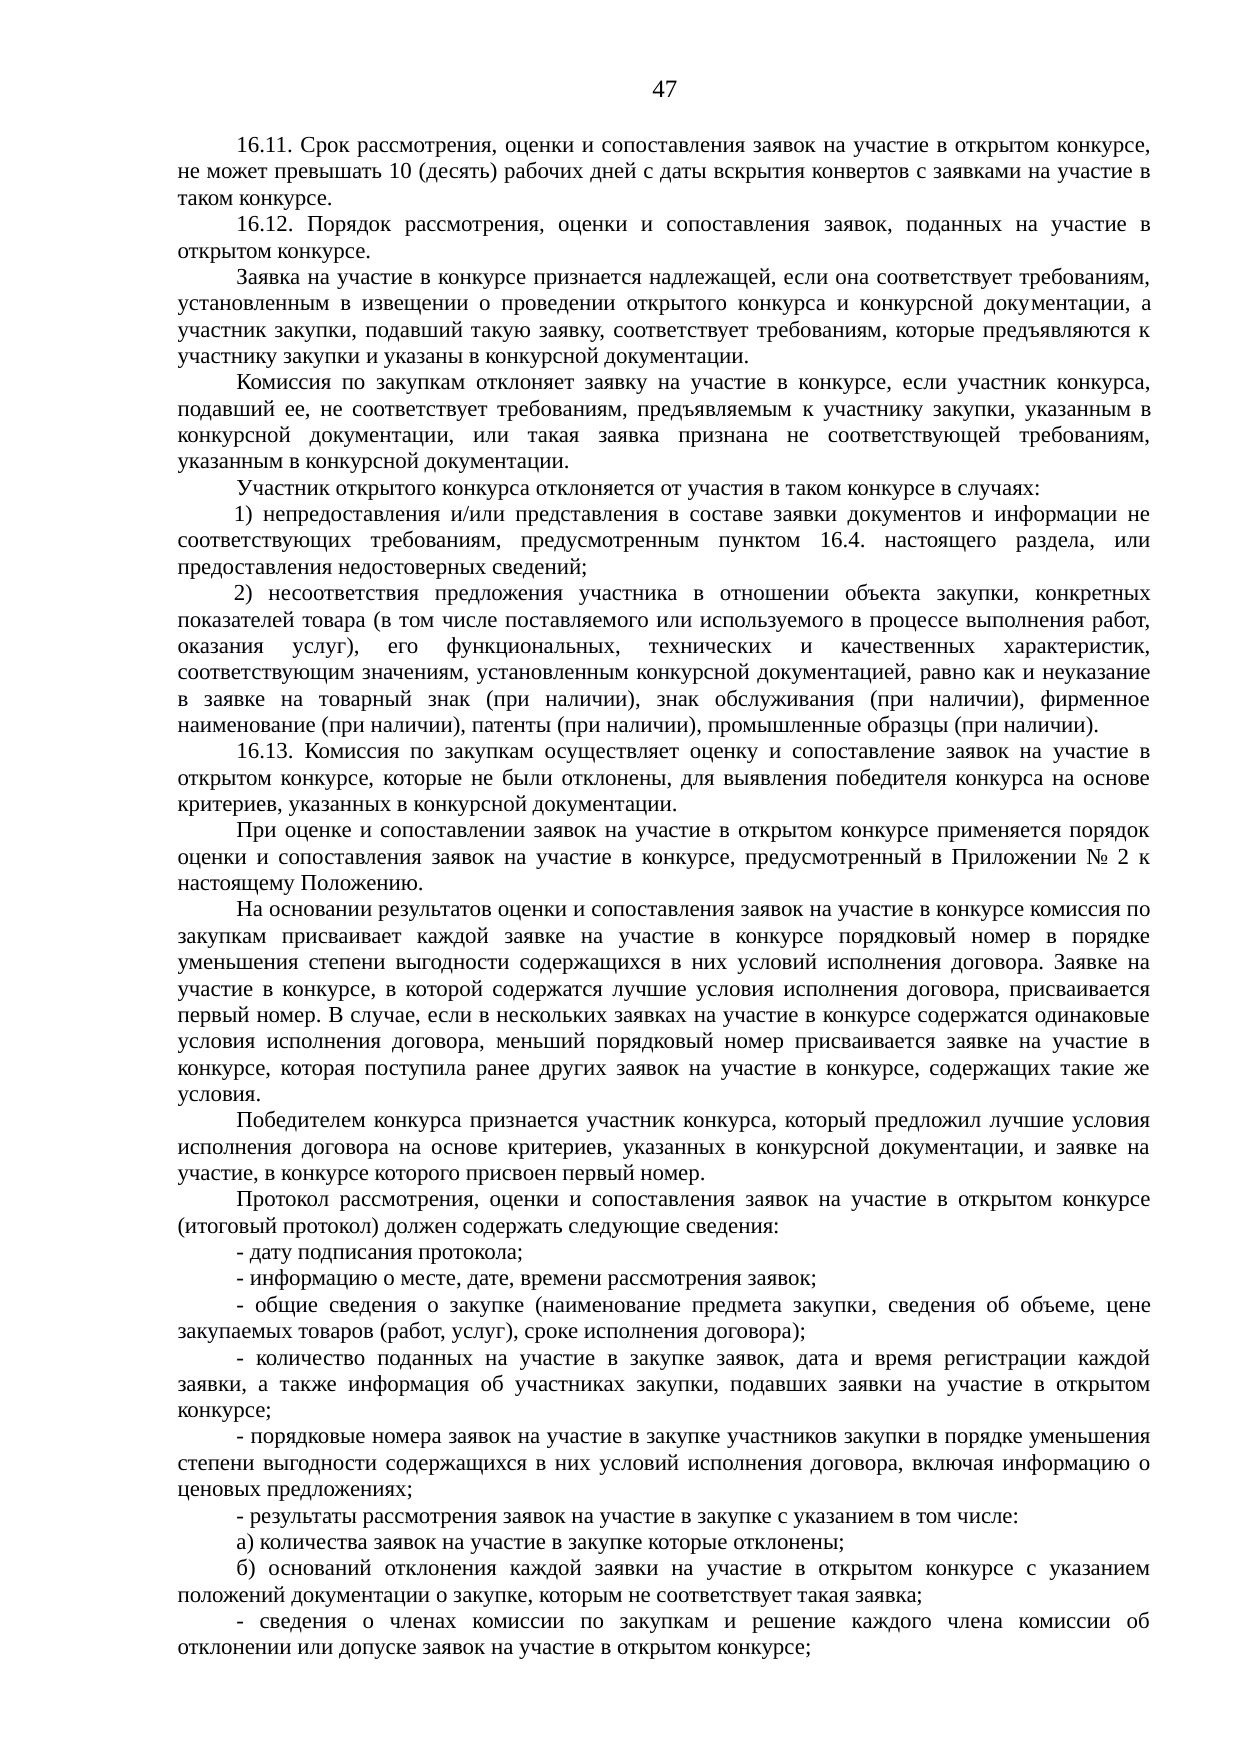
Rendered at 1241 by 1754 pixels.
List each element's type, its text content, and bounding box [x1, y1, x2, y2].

text - общие сведения о закупке (наименование предмета закупки, сведения об объеме, цене закупаемых товаров (работ, услуг), сроке исполнения договора); [177, 1291, 1152, 1343]
text На основании результатов оценки и сопоставления заявок на участие в конкурсе комиссия по закупкам присваивает каждой заявке на участие в конкурсе порядковый номер в порядке уменьшения степени выгодности содержащихся в них условий исполнения договора. Заявке на участие в конкурсе, в которой содержатся лучшие условия исполнения договора, присваивается первый номер. В случае, если в нескольких заявках на участие в конкурсе содержатся одинаковые условия исполнения договора, меньший порядковый номер присваивается заявке на участие в конкурсе, которая поступила ранее других заявок на участие в конкурсе, содержащих такие же условия. [177, 896, 1152, 1106]
text При оценке и сопоставлении заявок на участие в открытом конкурсе применяется порядок оценки и сопоставления заявок на участие в конкурсе, предусмотренный в Приложении № 2 к настоящему Положению. [177, 816, 1152, 896]
text Протокол рассмотрения, оценки и сопоставления заявок на участие в открытом конкурсе (итоговый протокол) должен содержать следующие сведения: [177, 1185, 1152, 1238]
text - порядковые номера заявок на участие в закупке участников закупки в порядке уменьшения степени выгодности содержащихся в них условий исполнения договора, включая информацию о ценовых предложениях; [177, 1423, 1152, 1502]
text - результаты рассмотрения заявок на участие в закупке с указанием в том числе: [177, 1502, 1152, 1528]
text Победителем конкурса признается участник конкурса, который предложил лучшие условия исполнения договора на основе критериев, указанных в конкурсной документации, и заявке на участие, в конкурсе которого присвоен первый номер. [177, 1106, 1152, 1185]
text 16.11. Срок рассмотрения, оценки и сопоставления заявок на участие в открытом конкурсе, не может превышать 10 (десять) рабочих дней с даты вскрытия конвертов с заявками на участие в таком конкурсе. [177, 131, 1152, 210]
text - информацию о месте, дате, времени рассмотрения заявок; [177, 1264, 1152, 1291]
text б) оснований отклонения каждой заявки на участие в открытом конкурсе с указанием положений документации о закупке, которым не соответствует такая заявка; [177, 1554, 1152, 1607]
text 2) несоответствия предложения участника в отношении объекта закупки, конкретных показателей товара (в том числе поставляемого или используемого в процессе выполнения работ, оказания услуг), его функциональных, технических и качественных характеристик, соответствующим значениям, установленным конкурсной документацией, равно как и неуказание в заявке на товарный знак (при наличии), знак обслуживания (при наличии), фирменное наименование (при наличии), патенты (при наличии), промышленные образцы (при наличии). [177, 579, 1152, 737]
text - количество поданных на участие в закупке заявок, дата и время регистрации каждой заявки, а также информация об участниках закупки, подавших заявки на участие в открытом конкурсе; [177, 1343, 1152, 1423]
text 16.12. Порядок рассмотрения, оценки и сопоставления заявок, поданных на участие в открытом конкурсе. [177, 210, 1152, 263]
text 16.13. Комиссия по закупкам осуществляет оценку и сопоставление заявок на участие в открытом конкурсе, которые не были отклонены, для выявления победителя конкурса на основе критериев, указанных в конкурсной документации. [177, 737, 1152, 816]
text Заявка на участие в конкурсе признается надлежащей, если она соответствует требованиям, установленным в извещении о проведении открытого конкурса и конкурсной документации, а участник закупки, подавший такую заявку, соответствует требованиям, которые предъявляются к участнику закупки и указаны в конкурсной документации. [177, 263, 1152, 368]
text Участник открытого конкурса отклоняется от участия в таком конкурсе в случаях: [177, 474, 1152, 500]
text - сведения о членах комиссии по закупкам и решение каждого члена комиссии об отклонении или допуске заявок на участие в открытом конкурсе; [177, 1607, 1152, 1660]
text 1) непредоставления и/или представления в составе заявки документов и информации не соответствующих требованиям, предусмотренным пунктом 16.4. настоящего раздела, или предоставления недостоверных сведений; [177, 500, 1152, 579]
text Комиссия по закупкам отклоняет заявку на участие в конкурсе, если участник конкурса, подавший ее, не соответствует требованиям, предъявляемым к участнику закупки, указанным в конкурсной документации, или такая заявка признана не соответствующей требованиям, указанным в конкурсной документации. [177, 368, 1152, 474]
text а) количества заявок на участие в закупке которые отклонены; [177, 1528, 1152, 1554]
text - дату подписания протокола; [177, 1238, 1152, 1264]
